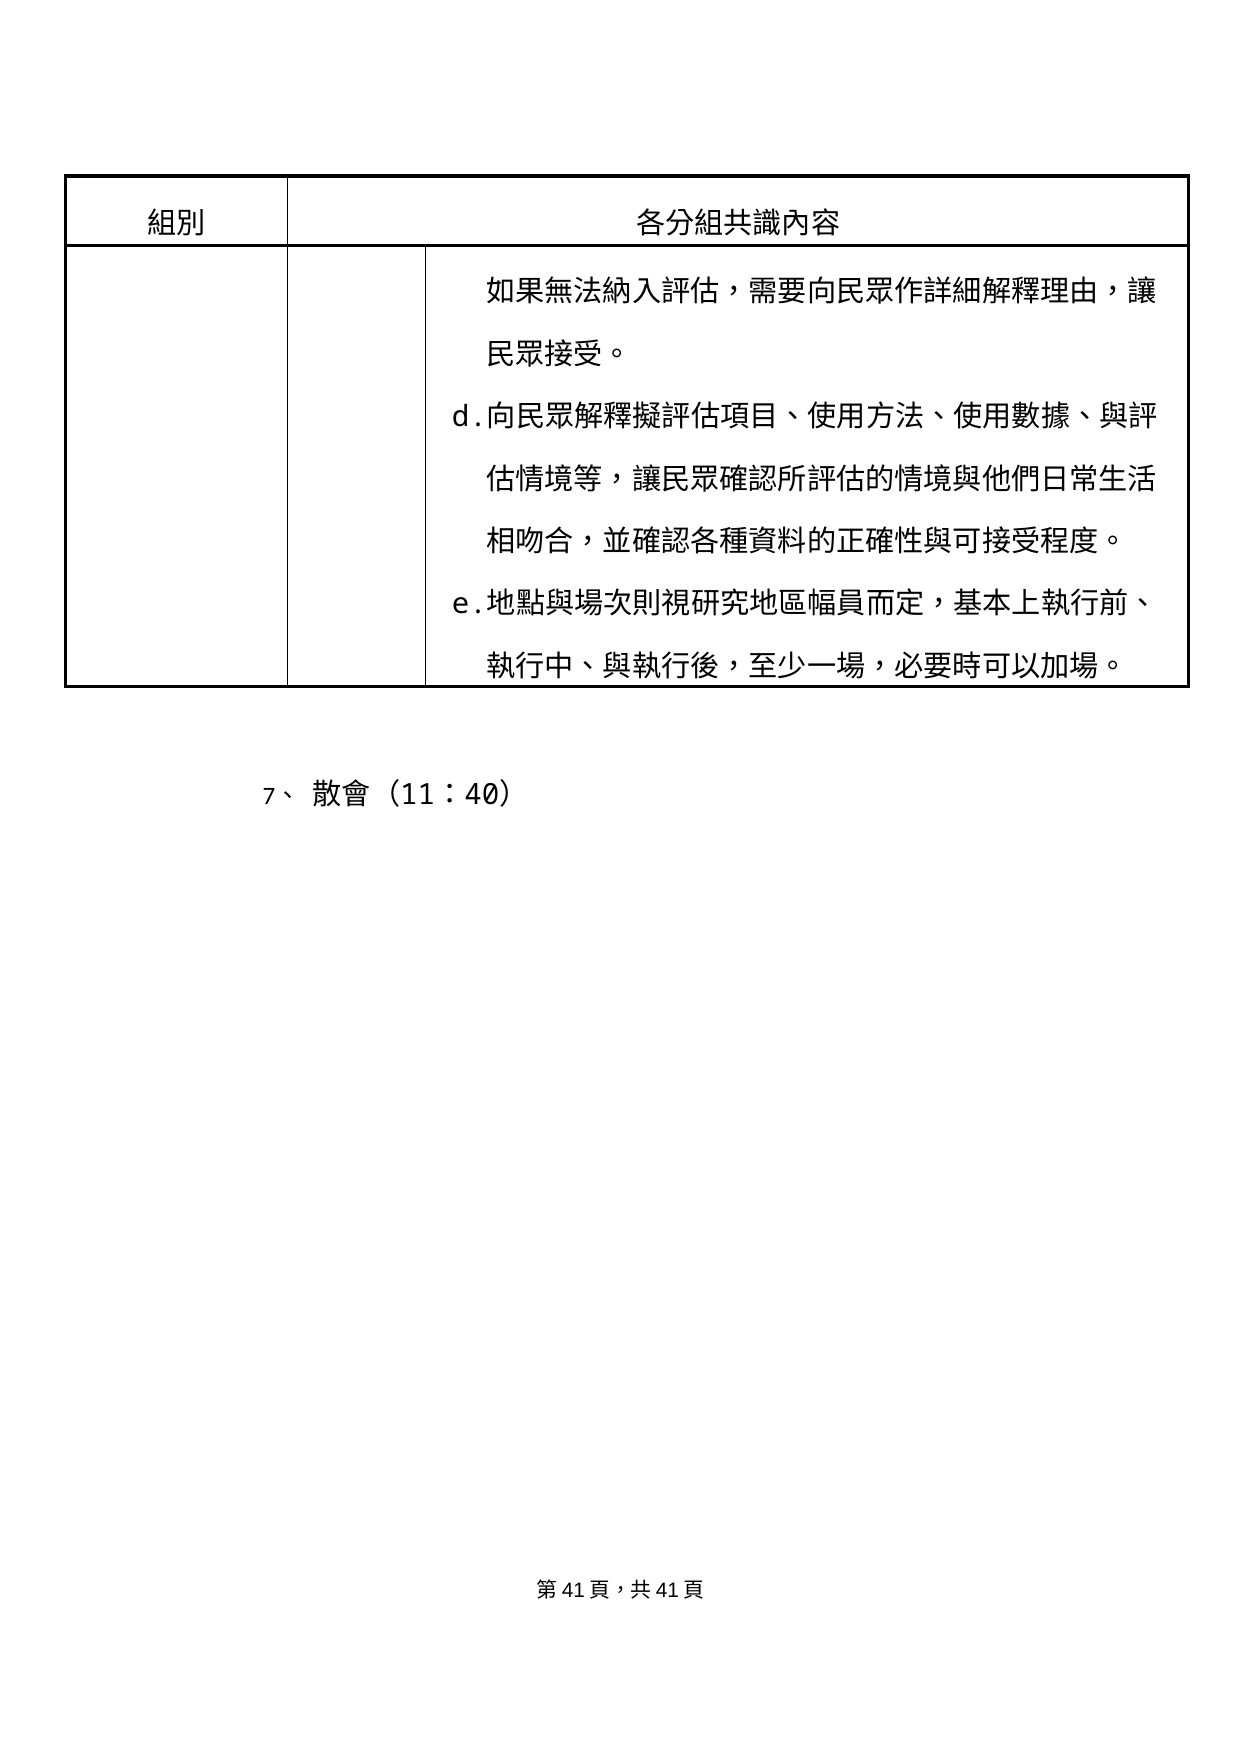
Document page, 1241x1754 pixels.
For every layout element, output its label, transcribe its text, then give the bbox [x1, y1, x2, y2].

table_cell 如果無法納入評估，需要向民眾作詳細解釋理由，讓民眾接受。 d.向民眾解釋擬評估項目、使用方法、使用數據、與評估情境等，讓民眾確認所評估的情境與他們日常生活相吻合，並確認各種資料的正確性與可接受程度。 e.地點與場次則視研究地區幅員而定，基本上執行前、執行中、與執行後，至少一場，必要時可以加場。 [426, 247, 1187, 685]
table_header 各分組共識內容 [288, 178, 1187, 244]
table_cell [288, 247, 425, 685]
table_header 組別 [67, 178, 287, 244]
list 散會（11：40） [262, 750, 1088, 813]
table_cell [67, 247, 287, 685]
